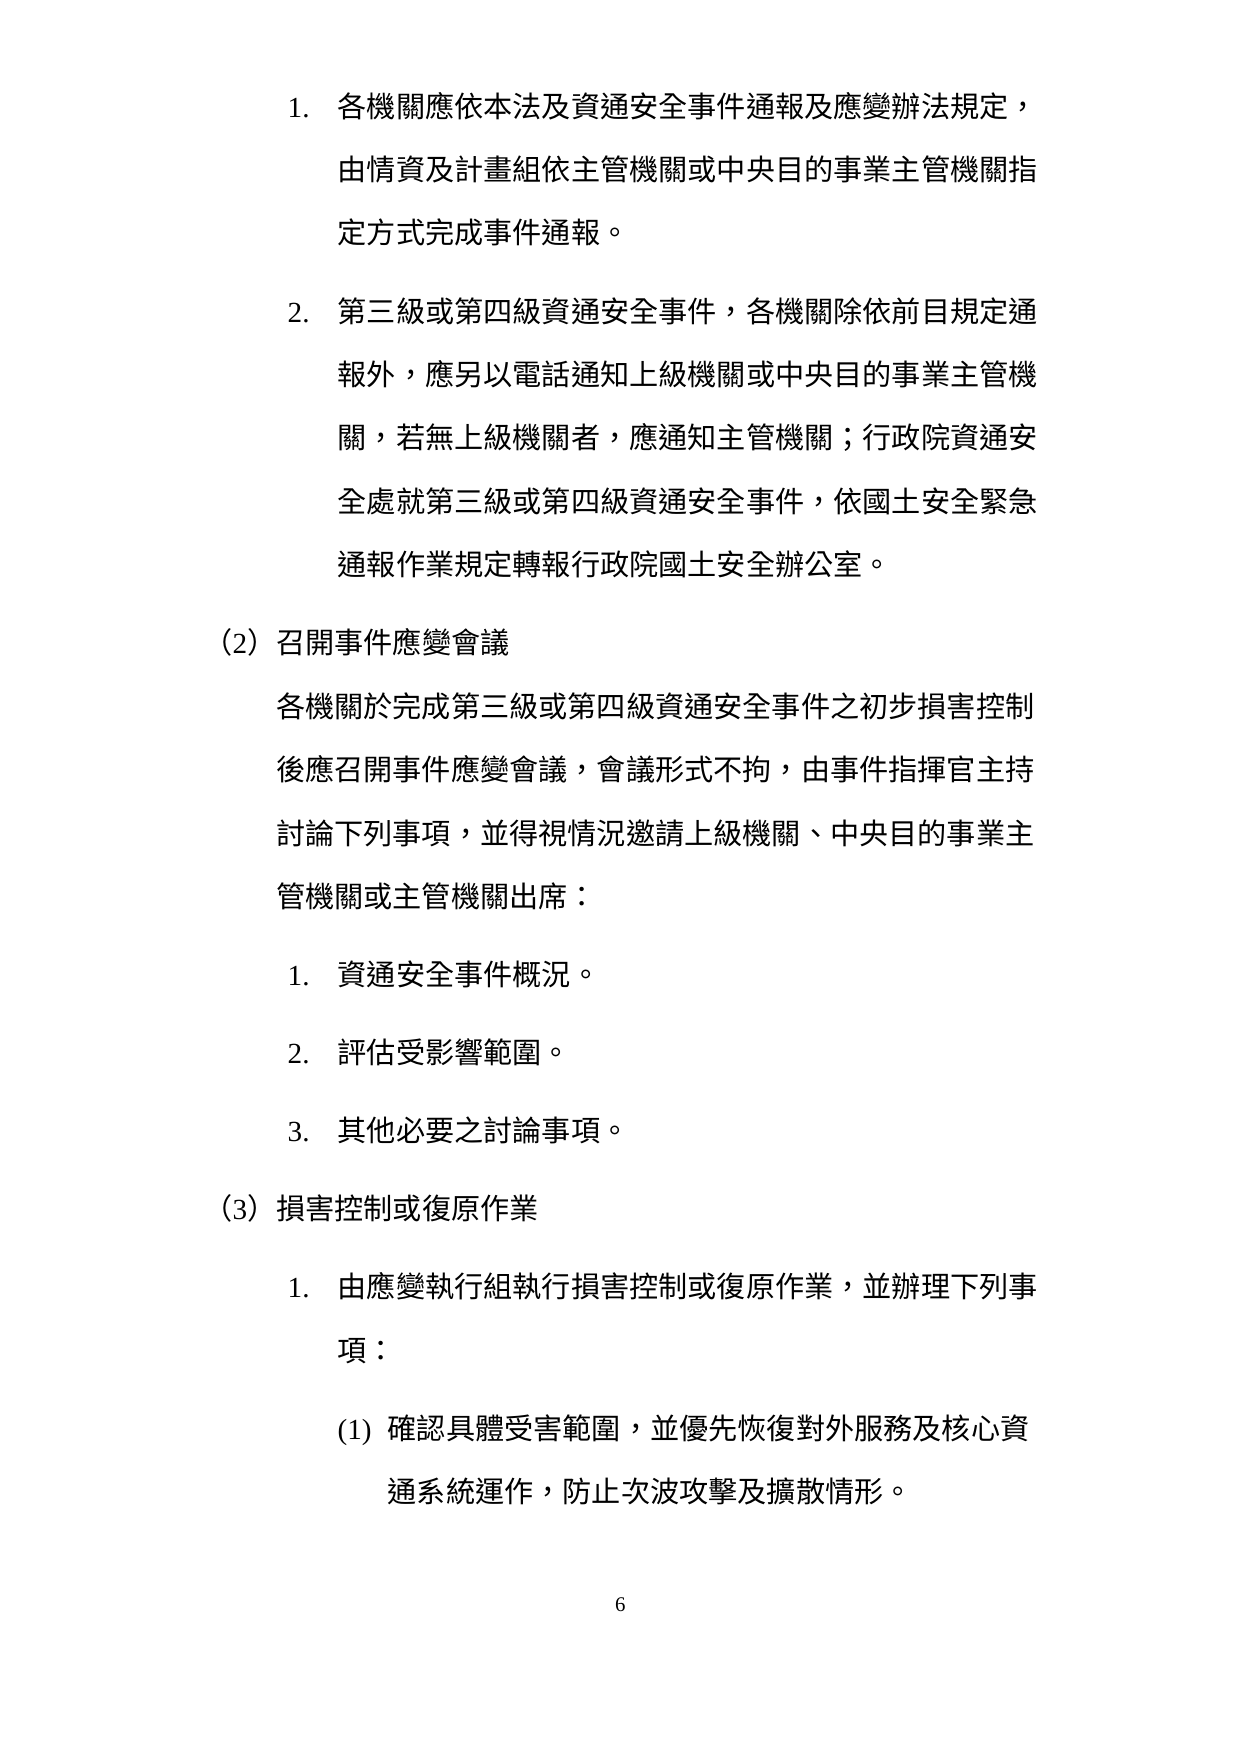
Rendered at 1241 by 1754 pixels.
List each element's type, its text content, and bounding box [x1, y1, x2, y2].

list 確認具體受害範圍，並優先恢復對外服務及核心資通系統運作，防止次波攻擊及擴散情形。 [337, 1405, 1053, 1511]
list 各機關應依本法及資通安全事件通報及應變辦法規定，由情資及計畫組依主管機關或中央目的事業主管機關指定方式完成事件通報。 [287, 83, 1053, 252]
list 其他必要之討論事項。 [287, 1108, 1053, 1150]
list 第三級或第四級資通安全事件，各機關除依前目規定通報外，應另以電話通知上級機關或中央目的事業主管機關，若無上級機關者，應通知主管機關；行政院資通安全處就第三級或第四級資通安全事件，依國土安全緊急通報作業規定轉報行政院國土安全辦公室。 [287, 288, 1053, 584]
list 資通安全事件概況。 [287, 952, 1053, 994]
list 由應變執行組執行損害控制或復原作業，並辦理下列事項： [287, 1264, 1053, 1369]
list 召開事件應變會議 各機關於完成第三級或第四級資通安全事件之初步損害控制後應召開事件應變會議，會議形式不拘，由事件指揮官主持討論下列事項，並得視情況邀請上級機關、中央目的事業主管機關或主管機關出席： [276, 620, 1053, 916]
list 損害控制或復原作業 [276, 1186, 1053, 1228]
list 評估受影響範圍。 [287, 1030, 1053, 1072]
